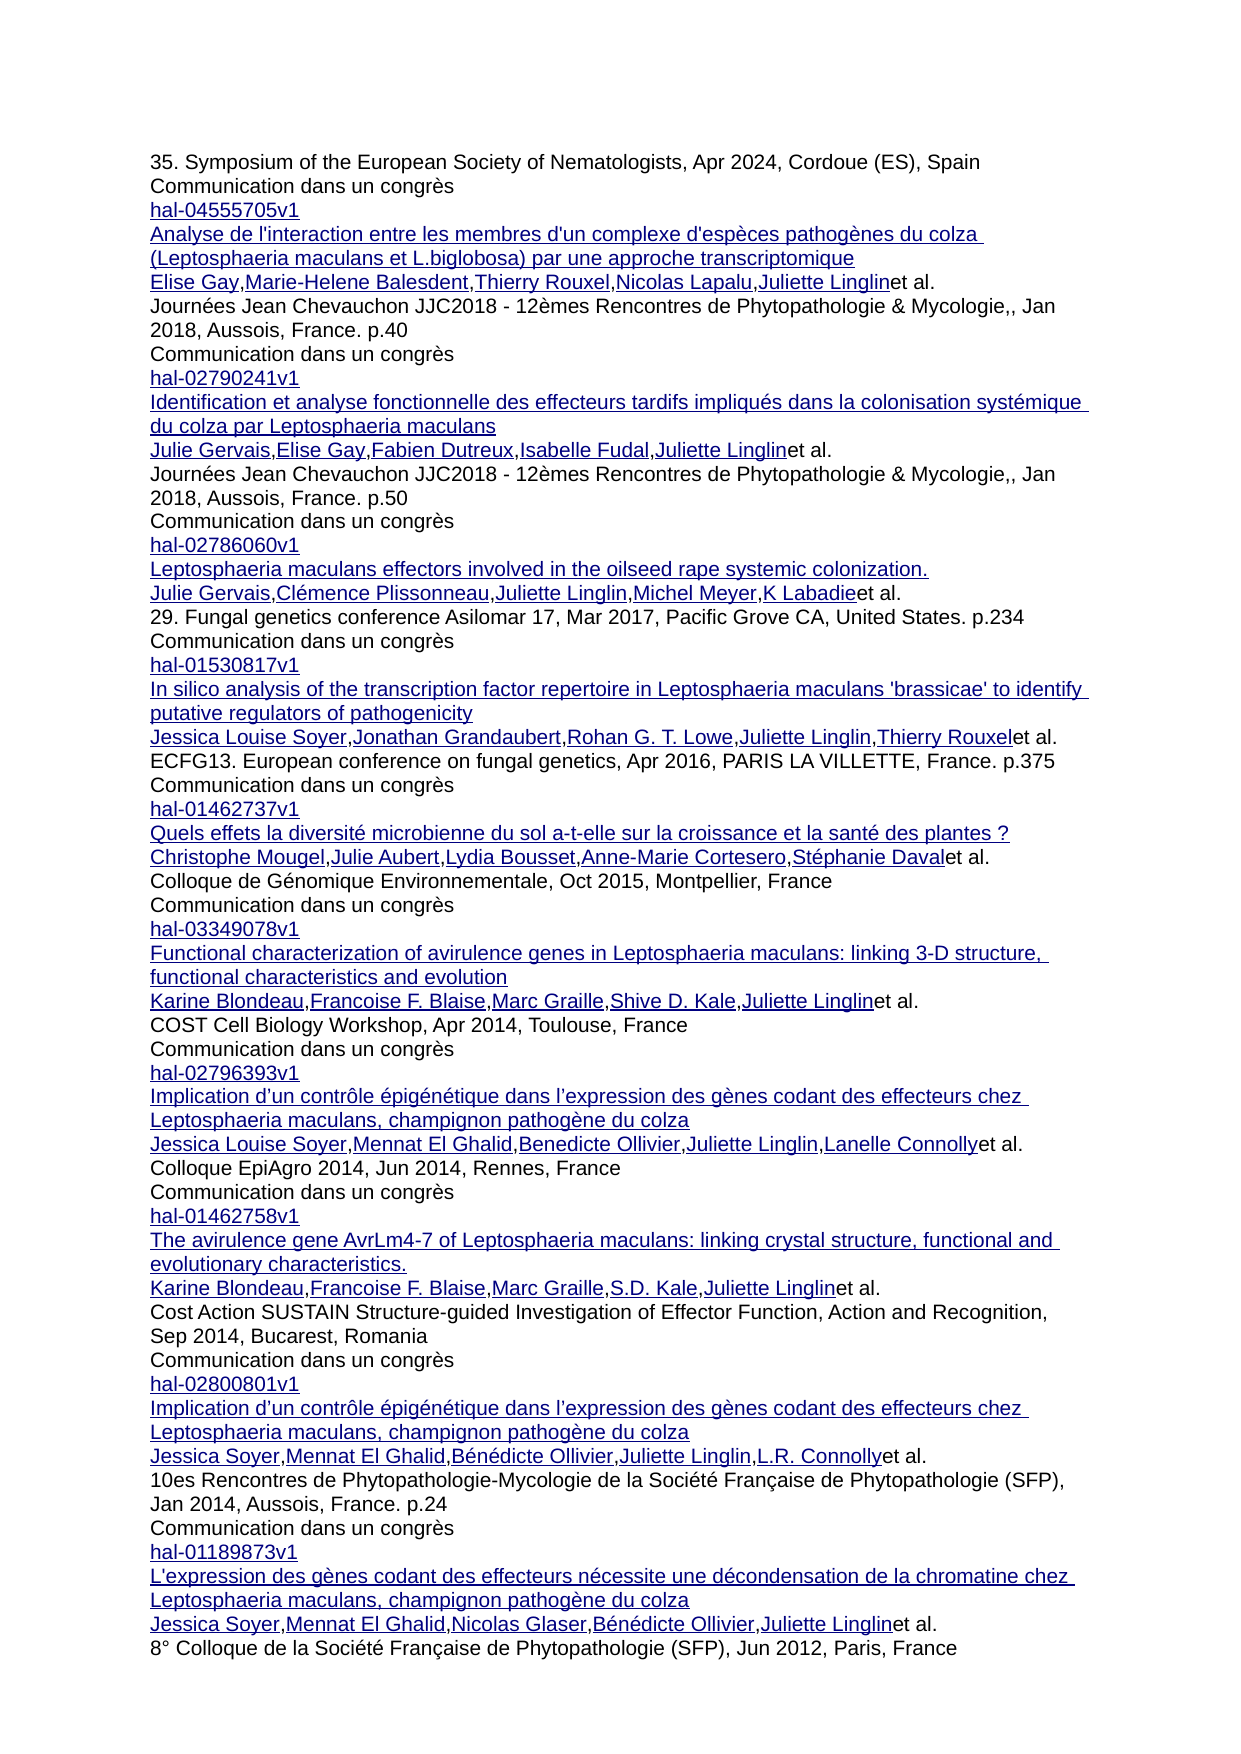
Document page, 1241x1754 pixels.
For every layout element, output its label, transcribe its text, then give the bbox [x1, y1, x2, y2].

table_header 35. Symposium of the European Society of Nematologists, Apr 2024, Cordoue (ES), Spain Communication dans un congrès hal-04555705v1 [150, 150, 1090, 222]
table_cell Analyse de l'interaction entre les membres d'un complexe d'espèces pathogènes du colza (Leptosphaeria maculans et L.biglobosa) par une approche transcriptomique Elise Gay,Marie-Helene Balesdent,Thierry Rouxel,Nicolas Lapalu,Juliette Linglinet al. Journées Jean Chevauchon JJC2018 - 12èmes Rencontres de Phytopathologie & Mycologie,, Jan 2018, Aussois, France. p.40 Communication dans un congrès hal-02790241v1 [150, 222, 1090, 389]
table_cell L'expression des gènes codant des effecteurs nécessite une décondensation de la chromatine chez Leptosphaeria maculans, champignon pathogène du colza Jessica Soyer,Mennat El Ghalid,Nicolas Glaser,Bénédicte Ollivier,Juliette Linglinet al. 8° Colloque de la Société Française de Phytopathologie (SFP), Jun 2012, Paris, France [150, 1564, 1090, 1659]
table_cell Implication d’un contrôle épigénétique dans l’expression des gènes codant des effecteurs chez Leptosphaeria maculans, champignon pathogène du colza Jessica Louise Soyer,Mennat El Ghalid,Benedicte Ollivier,Juliette Linglin,Lanelle Connollyet al. Colloque EpiAgro 2014, Jun 2014, Rennes, France Communication dans un congrès hal-01462758v1 [150, 1084, 1090, 1228]
table_cell Quels effets la diversité microbienne du sol a-t-elle sur la croissance et la santé des plantes ? Christophe Mougel,Julie Aubert,Lydia Bousset,Anne-Marie Cortesero,Stéphanie Davalet al. Colloque de Génomique Environnementale, Oct 2015, Montpellier, France Communication dans un congrès hal-03349078v1 [150, 821, 1090, 941]
table_cell The avirulence gene AvrLm4-7 of Leptosphaeria maculans: linking crystal structure, functional and evolutionary characteristics. Karine Blondeau,Francoise F. Blaise,Marc Graille,S.D. Kale,Juliette Linglinet al. Cost Action SUSTAIN Structure-guided Investigation of Effector Function, Action and Recognition, Sep 2014, Bucarest, Romania Communication dans un congrès hal-02800801v1 [150, 1228, 1090, 1396]
table_cell In silico analysis of the transcription factor repertoire in Leptosphaeria maculans 'brassicae' to identify putative regulators of pathogenicity Jessica Louise Soyer,Jonathan Grandaubert,Rohan G. T. Lowe,Juliette Linglin,Thierry Rouxelet al. ECFG13. European conference on fungal genetics, Apr 2016, PARIS LA VILLETTE, France. p.375 Communication dans un congrès hal-01462737v1 [150, 677, 1090, 821]
table_cell Leptosphaeria maculans effectors involved in the oilseed rape systemic colonization. Julie Gervais,Clémence Plissonneau,Juliette Linglin,Michel Meyer,K Labadieet al. 29. Fungal genetics conference Asilomar 17, Mar 2017, Pacific Grove CA, United States. p.234 Communication dans un congrès hal-01530817v1 [150, 557, 1090, 677]
table_cell Functional characterization of avirulence genes in Leptosphaeria maculans: linking 3-D structure, functional characteristics and evolution Karine Blondeau,Francoise F. Blaise,Marc Graille,Shive D. Kale,Juliette Linglinet al. COST Cell Biology Workshop, Apr 2014, Toulouse, France Communication dans un congrès hal-02796393v1 [150, 941, 1090, 1084]
table_cell Identification et analyse fonctionnelle des effecteurs tardifs impliqués dans la colonisation systémique du colza par Leptosphaeria maculans Julie Gervais,Elise Gay,Fabien Dutreux,Isabelle Fudal,Juliette Linglinet al. Journées Jean Chevauchon JJC2018 - 12èmes Rencontres de Phytopathologie & Mycologie,, Jan 2018, Aussois, France. p.50 Communication dans un congrès hal-02786060v1 [150, 390, 1090, 557]
table_cell Implication d’un contrôle épigénétique dans l’expression des gènes codant des effecteurs chez Leptosphaeria maculans, champignon pathogène du colza Jessica Soyer,Mennat El Ghalid,Bénédicte Ollivier,Juliette Linglin,L.R. Connollyet al. 10es Rencontres de Phytopathologie-Mycologie de la Société Française de Phytopathologie (SFP), Jan 2014, Aussois, France. p.24 Communication dans un congrès hal-01189873v1 [150, 1396, 1090, 1563]
